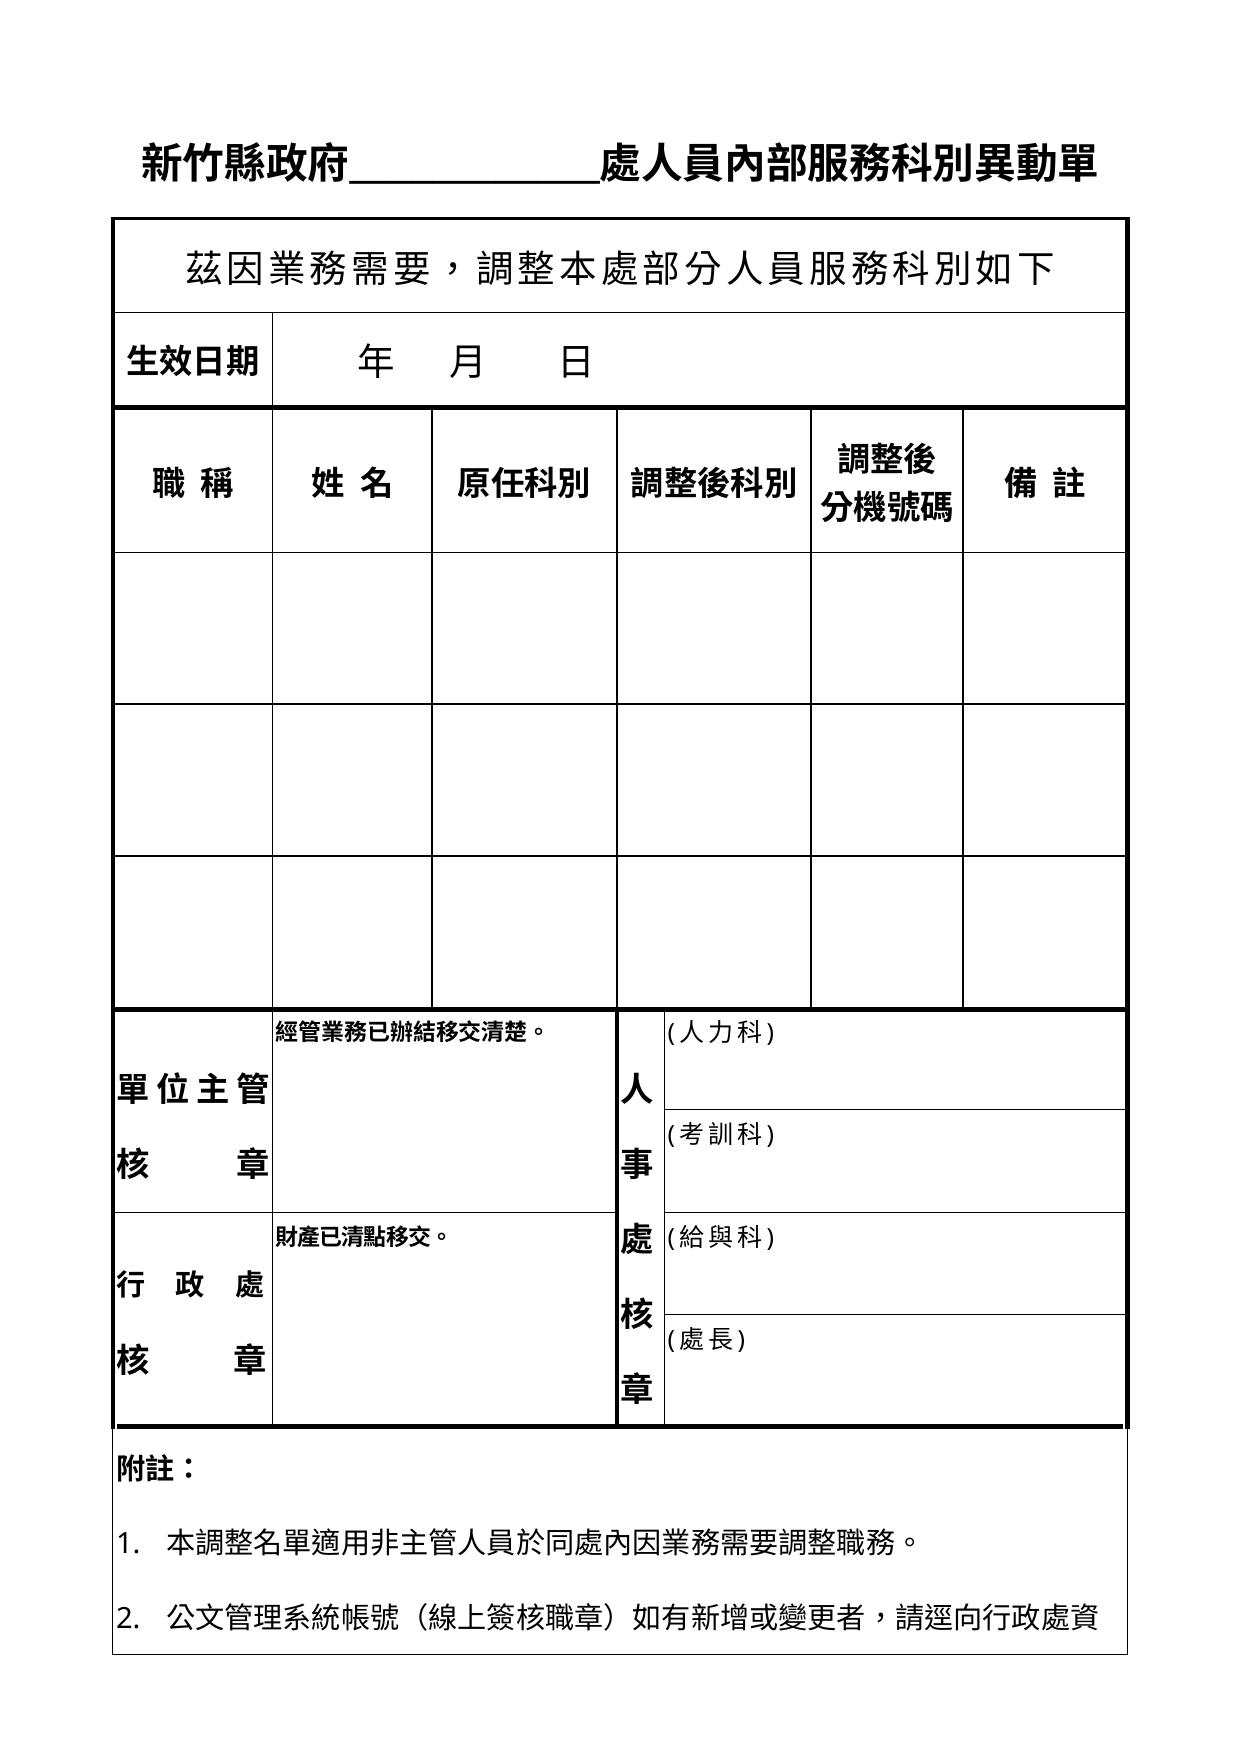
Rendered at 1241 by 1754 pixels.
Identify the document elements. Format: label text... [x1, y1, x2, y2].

table_cell [115, 857, 272, 1007]
table_cell 經管業務已辦結移交清楚。 [273, 1012, 615, 1212]
table_cell 附註： 本調整名單適用非主管人員於同處內因業務需要調整職務。 公文管理系統帳號（線上簽核職章）如有新增或變更者，請逕向行政處資 [113, 1424, 1127, 1654]
table_cell 姓 名 [273, 410, 431, 551]
table_cell [618, 705, 810, 855]
table_cell (處長) [665, 1315, 1125, 1424]
table_cell [618, 553, 810, 703]
table_cell 調整後科別 [618, 410, 810, 551]
table_cell 調整後 分機號碼 [812, 410, 962, 551]
table_cell 原任科別 [433, 410, 616, 551]
table_cell 年 月 日 [273, 313, 1125, 405]
table_cell 行政處 核章 [115, 1213, 272, 1424]
table_cell 備 註 [964, 410, 1125, 551]
table_cell [812, 705, 962, 855]
table_header 茲因業務需要，調整本處部分人員服務科別如下 [115, 220, 1125, 312]
table_cell [273, 553, 431, 703]
table_cell (人力科) [665, 1012, 1125, 1109]
table_cell [618, 857, 810, 1007]
table_cell [964, 857, 1125, 1007]
table_cell [812, 857, 962, 1007]
table_cell [273, 705, 431, 855]
table_cell [115, 553, 272, 703]
table_cell 財產已清點移交。 [273, 1213, 615, 1424]
table_cell 單位主管 核章 [115, 1012, 272, 1212]
text 新竹縣政府____________處人員內部服務科別異動單 [118, 123, 1122, 198]
table_cell [812, 553, 962, 703]
table_cell [964, 553, 1125, 703]
table_cell [433, 857, 616, 1007]
table_cell 人事處核章 [619, 1012, 664, 1424]
table_cell 職 稱 [115, 410, 272, 551]
table_cell [433, 705, 616, 855]
table_cell (考訓科) [665, 1110, 1125, 1212]
table_cell [273, 857, 431, 1007]
table_cell [964, 705, 1125, 855]
table_cell 生效日期 [115, 313, 272, 405]
table_cell [433, 553, 616, 703]
table_cell [115, 705, 272, 855]
table_cell (給與科) [665, 1213, 1125, 1314]
